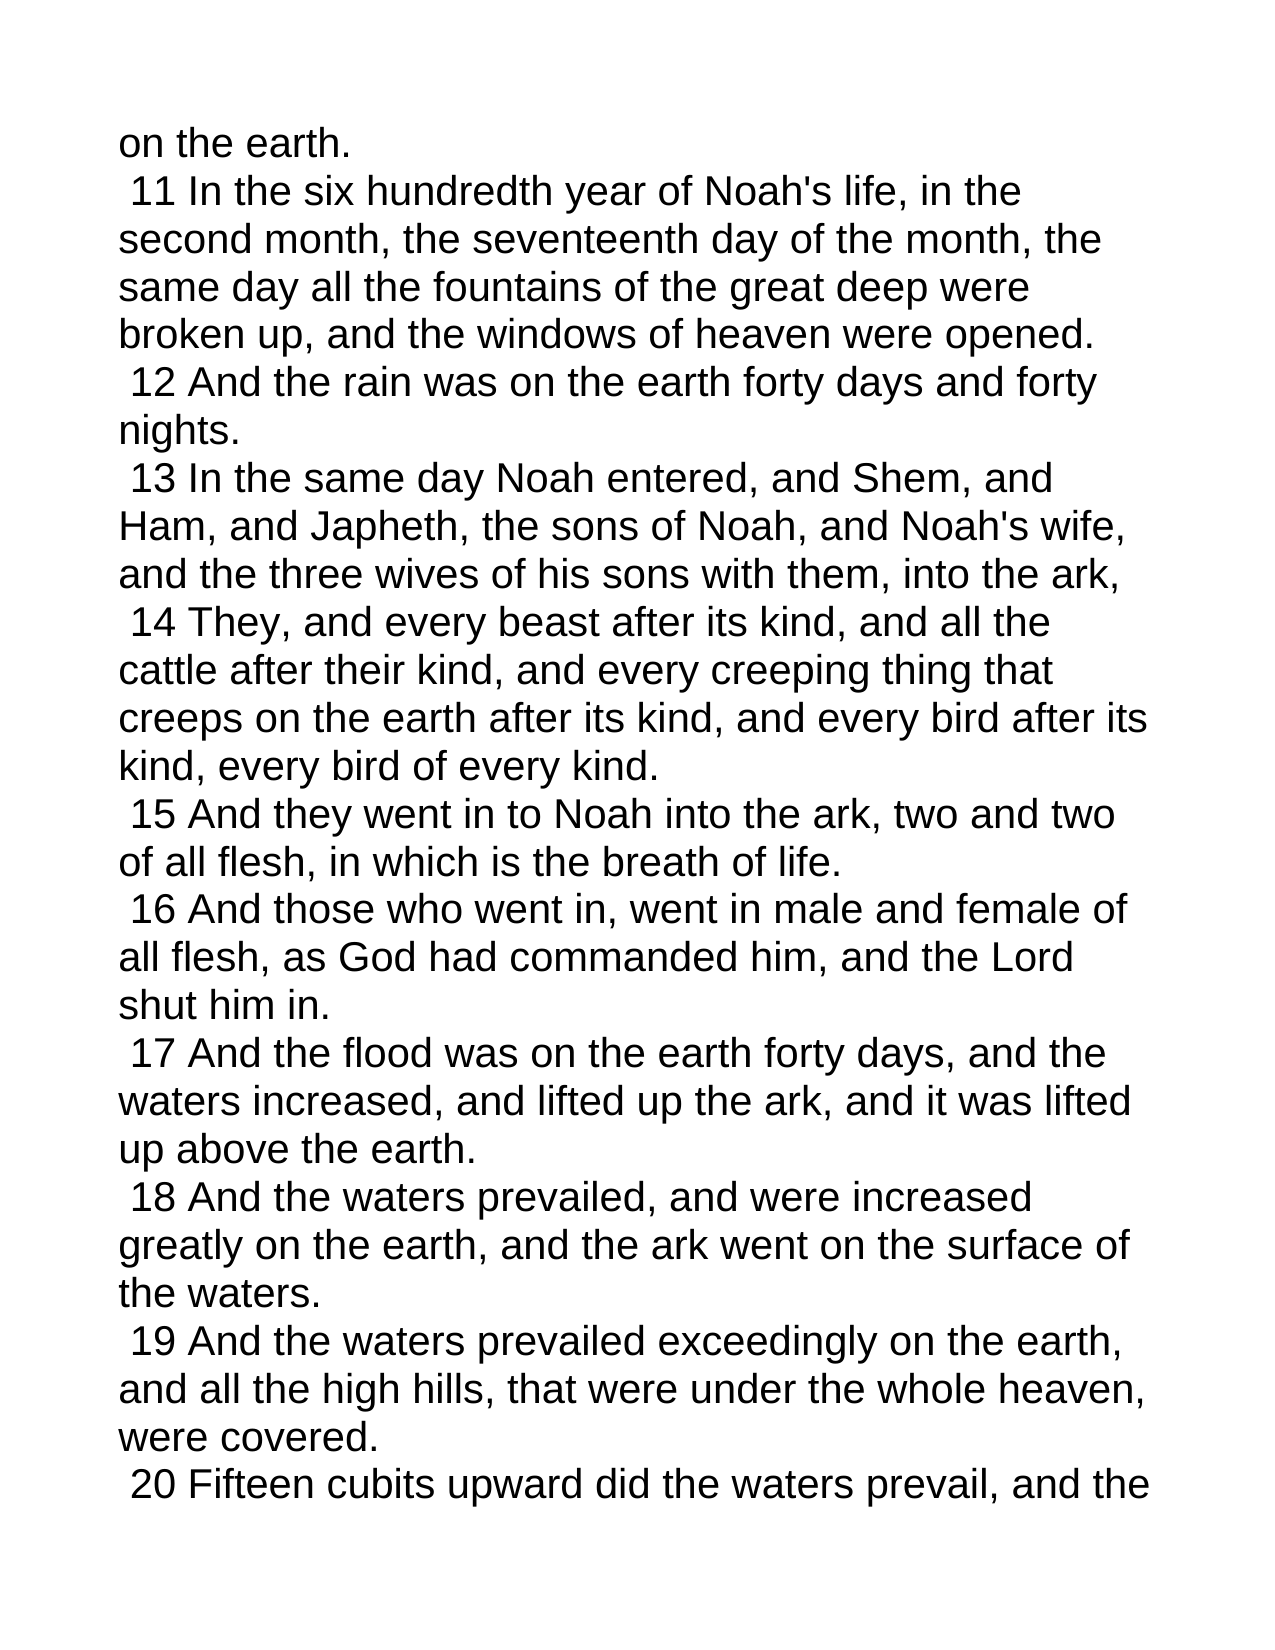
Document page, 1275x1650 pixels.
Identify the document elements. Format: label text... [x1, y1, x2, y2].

text 16 And those who went in, went in male and female of all flesh, as God had commanded him, and the Lord shut him in. [118, 885, 1157, 1028]
text 14 They, and every beast after its kind, and all the cattle after their kind, and every creeping thing that creeps on the earth after its kind, and every bird after its kind, every bird of every kind. [118, 597, 1157, 789]
text 18 And the waters prevailed, and were increased greatly on the earth, and the ark went on the surface of the waters. [118, 1172, 1157, 1316]
text 12 And the rain was on the earth forty days and forty nights. [118, 358, 1157, 453]
text 15 And they went in to Noah into the ark, two and two of all flesh, in which is the breath of life. [118, 789, 1157, 885]
text 19 And the waters prevailed exceedingly on the earth, and all the high hills, that were under the whole heaven, were covered. [118, 1316, 1157, 1460]
text 11 In the six hundredth year of Noah's life, in the second month, the seventeenth day of the month, the same day all the fountains of the great deep were broken up, and the windows of heaven were opened. [118, 166, 1157, 358]
text on the earth. [118, 118, 1157, 166]
text 17 And the flood was on the earth forty days, and the waters increased, and lifted up the ark, and it was lifted up above the earth. [118, 1028, 1157, 1172]
text 13 In the same day Noah entered, and Shem, and Ham, and Japheth, the sons of Noah, and Noah's wife, and the three wives of his sons with them, into the ark, [118, 453, 1157, 597]
text 20 Fifteen cubits upward did the waters prevail, and the [118, 1460, 1157, 1508]
